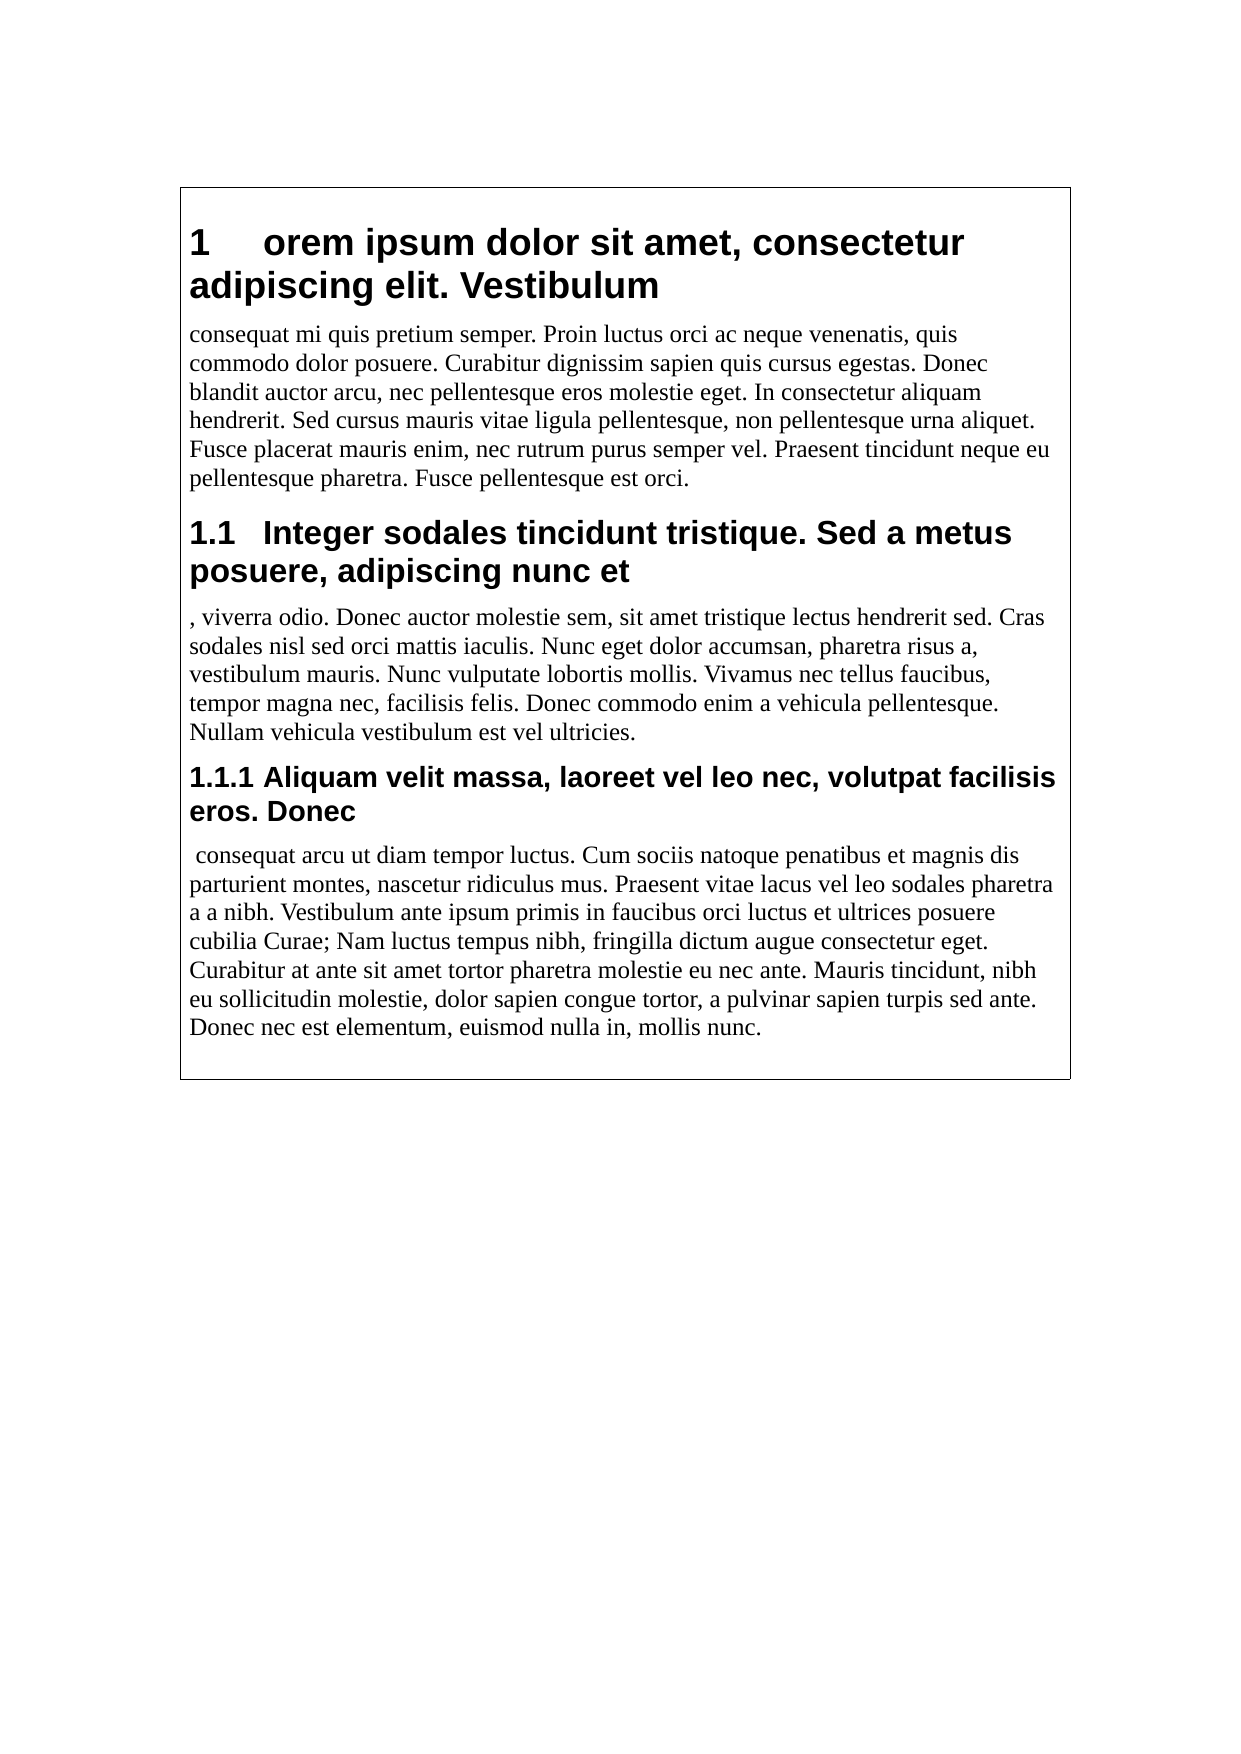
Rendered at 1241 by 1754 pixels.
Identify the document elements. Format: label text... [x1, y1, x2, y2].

text consequat mi quis pretium semper. Proin luctus orci ac neque venenatis, quis commodo dolor posuere. Curabitur dignissim sapien quis cursus egestas. Donec blandit auctor arcu, nec pellentesque eros molestie eget. In consectetur aliquam hendrerit. Sed cursus mauris vitae ligula pellentesque, non pellentesque urna aliquet. Fusce placerat mauris enim, nec rutrum purus semper vel. Praesent tincidunt neque eu pellentesque pharetra. Fusce pellentesque est orci. [189, 319, 1061, 492]
text , viverra odio. Donec auctor molestie sem, sit amet tristique lectus hendrerit sed. Cras sodales nisl sed orci mattis iaculis. Nunc eget dolor accumsan, pharetra risus a, vestibulum mauris. Nunc vulputate lobortis mollis. Vivamus nec tellus faucibus, tempor magna nec, facilisis felis. Donec commodo enim a vehicula pellentesque. Nullam vehicula vestibulum est vel ultricies. [189, 602, 1061, 746]
subtitle Integer sodales tincidunt tristique. Sed a metus posuere, adipiscing nunc et [189, 513, 1061, 589]
text consequat arcu ut diam tempor luctus. Cum sociis natoque penatibus et magnis dis parturient montes, nascetur ridiculus mus. Praesent vitae lacus vel leo sodales pharetra a a nibh. Vestibulum ante ipsum primis in faucibus orci luctus et ultrices posuere cubilia Curae; Nam luctus tempus nibh, fringilla dictum augue consectetur eget. Curabitur at ante sit amet tortor pharetra molestie eu nec ante. Mauris tincidunt, nibh eu sollicitudin molestie, dolor sapien congue tortor, a pulvinar sapien turpis sed ante. Donec nec est elementum, euismod nulla in, mollis nunc. [189, 840, 1061, 1041]
subtitle orem ipsum dolor sit amet, consectetur adipiscing elit. Vestibulum [189, 221, 1061, 307]
subtitle Aliquam velit massa, laoreet vel leo nec, volutpat facilisis eros. Donec [189, 760, 1061, 827]
